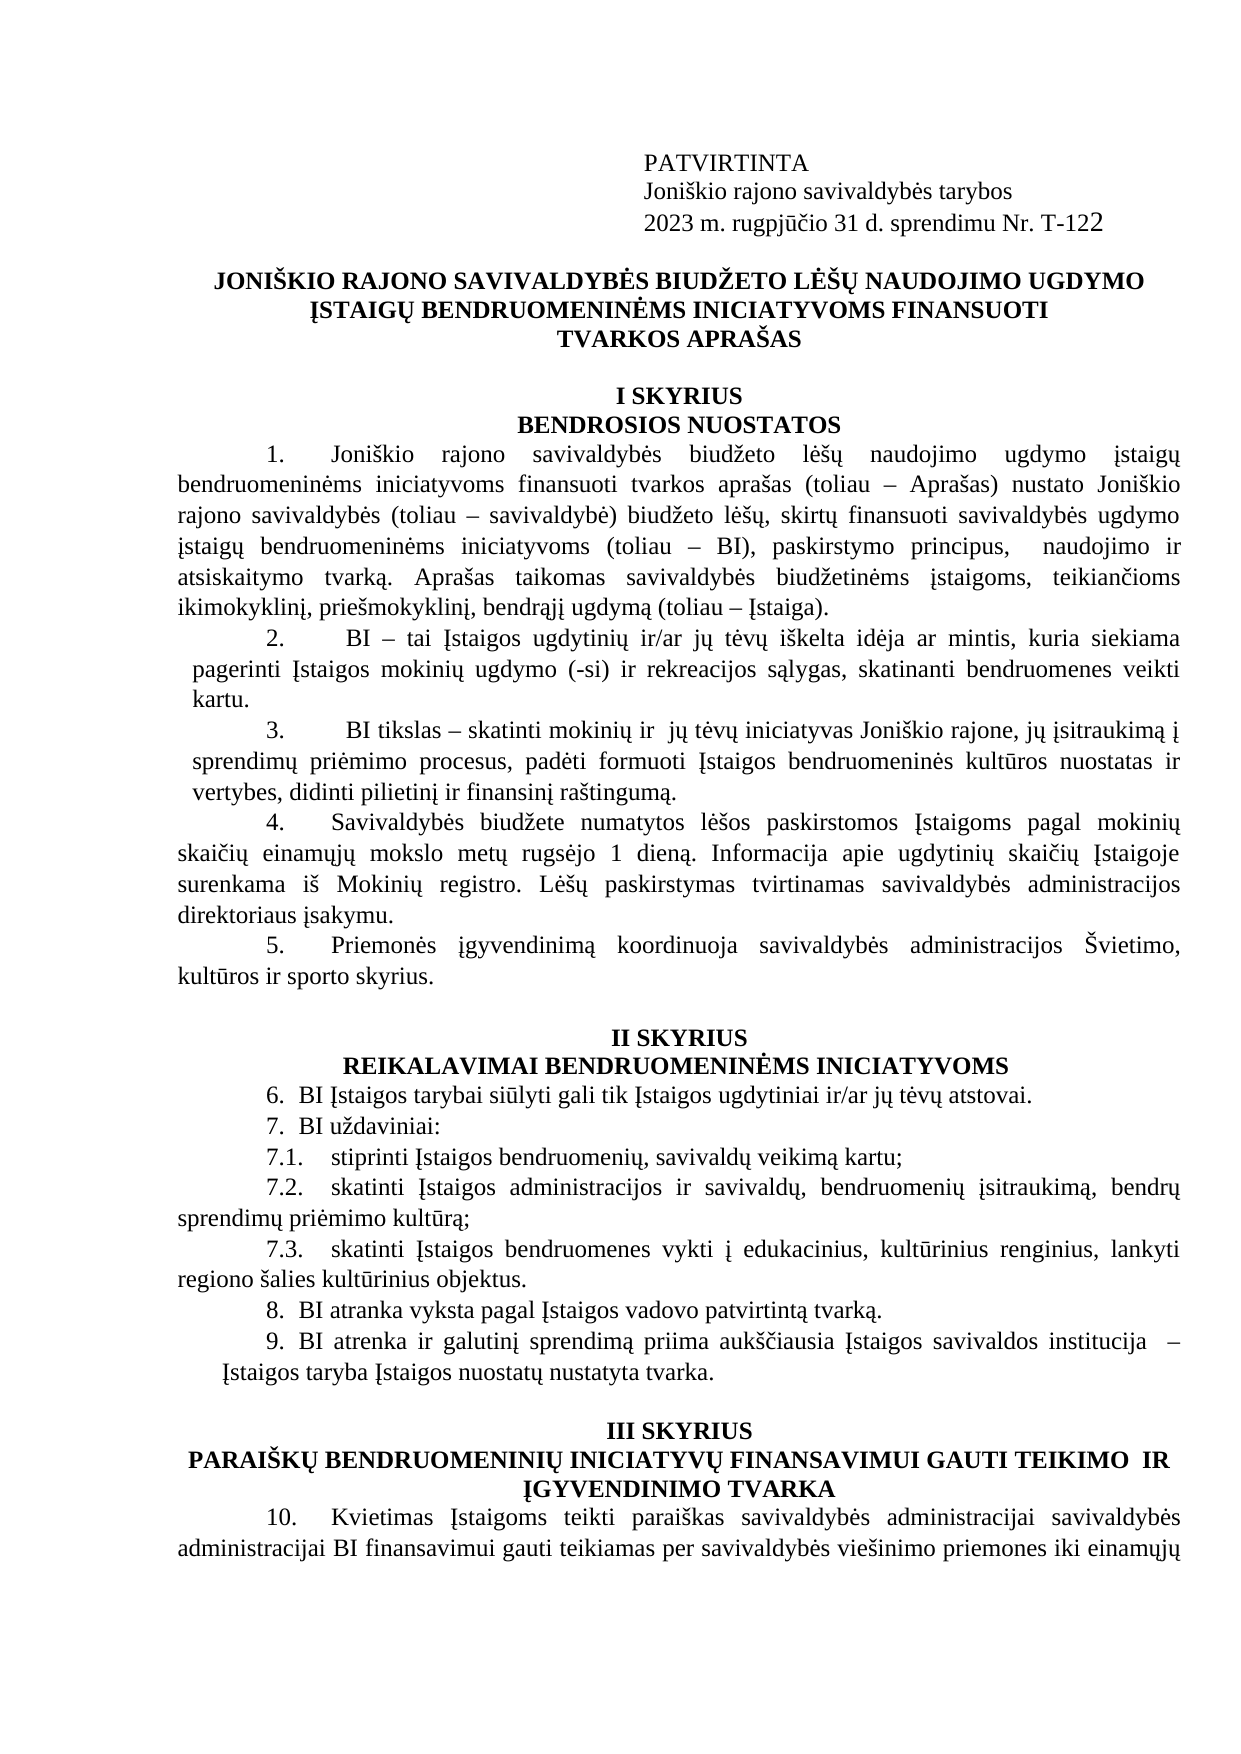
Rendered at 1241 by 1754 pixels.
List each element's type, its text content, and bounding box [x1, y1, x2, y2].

text 2. BI – tai Įstaigos ugdytinių ir/ar jų tėvų iškelta idėja ar mintis, kuria siekiama pagerinti Įstaigos mokinių ugdymo (-si) ir rekreacijos sąlygas, skatinanti bendruomenes veikti kartu. [192, 623, 1181, 713]
text 8. BI atranka vyksta pagal Įstaigos vadovo patvirtintą tvarką. [222, 1295, 1181, 1324]
text I SKYRIUS [177, 381, 1181, 410]
text 10. Kvietimas Įstaigoms teikti paraiškas savivaldybės administracijai savivaldybės administracijai BI finansavimui gauti teikiamas per savivaldybės viešinimo priemones iki einamųjų [177, 1502, 1181, 1562]
text 2023 m. rugpjūčio 31 d. sprendimu Nr. T-122 [177, 205, 1181, 237]
text III SKYRIUS [177, 1416, 1181, 1445]
text 7.3. skatinti Įstaigos bendruomenes vykti į edukacinius, kultūrinius renginius, lankyti regiono šalies kultūrinius objektus. [177, 1234, 1181, 1293]
text BENDROSIOS NUOSTATOS [177, 410, 1181, 439]
text JONIŠKIO RAJONO SAVIVALDYBĖS BIUDŽETO LĖŠŲ NAUDOJIMO UGDYMO ĮSTAIGŲ BENDRUOMENINĖMS INICIATYVOMS FINANSUOTI [177, 266, 1181, 324]
text PATVIRTINTA [177, 148, 1181, 176]
text 7.1. stiprinti Įstaigos bendruomenių, savivaldų veikimą kartu; [177, 1142, 1181, 1170]
text 7. BI uždaviniai: [222, 1111, 1181, 1139]
text 1. Joniškio rajono savivaldybės biudžeto lėšų naudojimo ugdymo įstaigų bendruomeninėms iniciatyvoms finansuoti tvarkos aprašas (toliau – Aprašas) nustato Joniškio rajono savivaldybės (toliau – savivaldybė) biudžeto lėšų, skirtų finansuoti savivaldybės ugdymo įstaigų bendruomeninėms iniciatyvoms (toliau – BI), paskirstymo principus, naudojimo ir atsiskaitymo tvarką. Aprašas taikomas savivaldybės biudžetinėms įstaigoms, teikiančioms ikimokyklinį, priešmokyklinį, bendrąjį ugdymą (toliau – Įstaiga). [177, 439, 1181, 621]
text 9. BI atrenka ir galutinį sprendimą priima aukščiausia Įstaigos savivaldos institucija – Įstaigos taryba Įstaigos nuostatų nustatyta tvarka. [222, 1326, 1181, 1385]
text PARAIŠKŲ BENDRUOMENINIŲ INICIATYVŲ FINANSAVIMUI GAUTI TEIKIMO IR ĮGYVENDINIMO TVARKA [177, 1445, 1181, 1502]
text 6. BI Įstaigos tarybai siūlyti gali tik Įstaigos ugdytiniai ir/ar jų tėvų atstovai. [222, 1080, 1181, 1109]
text 4. Savivaldybės biudžete numatytos lėšos paskirstomos Įstaigoms pagal mokinių skaičių einamųjų mokslo metų rugsėjo 1 dieną. Informacija apie ugdytinių skaičių Įstaigoje surenkama iš Mokinių registro. Lėšų paskirstymas tvirtinamas savivaldybės administracijos direktoriaus įsakymu. [177, 807, 1181, 928]
text II SKYRIUS [177, 1023, 1181, 1051]
text TVARKOS APRAŠAS [177, 324, 1181, 352]
text 3. BI tikslas – skatinti mokinių ir jų tėvų iniciatyvas Joniškio rajone, jų įsitraukimą į sprendimų priėmimo procesus, padėti formuoti Įstaigos bendruomeninės kultūros nuostatas ir vertybes, didinti pilietinį ir finansinį raštingumą. [192, 715, 1181, 806]
text Joniškio rajono savivaldybės tarybos [177, 176, 1181, 205]
text 5. Priemonės įgyvendinimą koordinuoja savivaldybės administracijos Švietimo, kultūros ir sporto skyrius. [177, 930, 1181, 990]
text 7.2. skatinti Įstaigos administracijos ir savivaldų, bendruomenių įsitraukimą, bendrų sprendimų priėmimo kultūrą; [177, 1172, 1181, 1232]
text REIKALAVIMAI BENDRUOMENINĖMS INICIATYVOMS [177, 1051, 1181, 1080]
